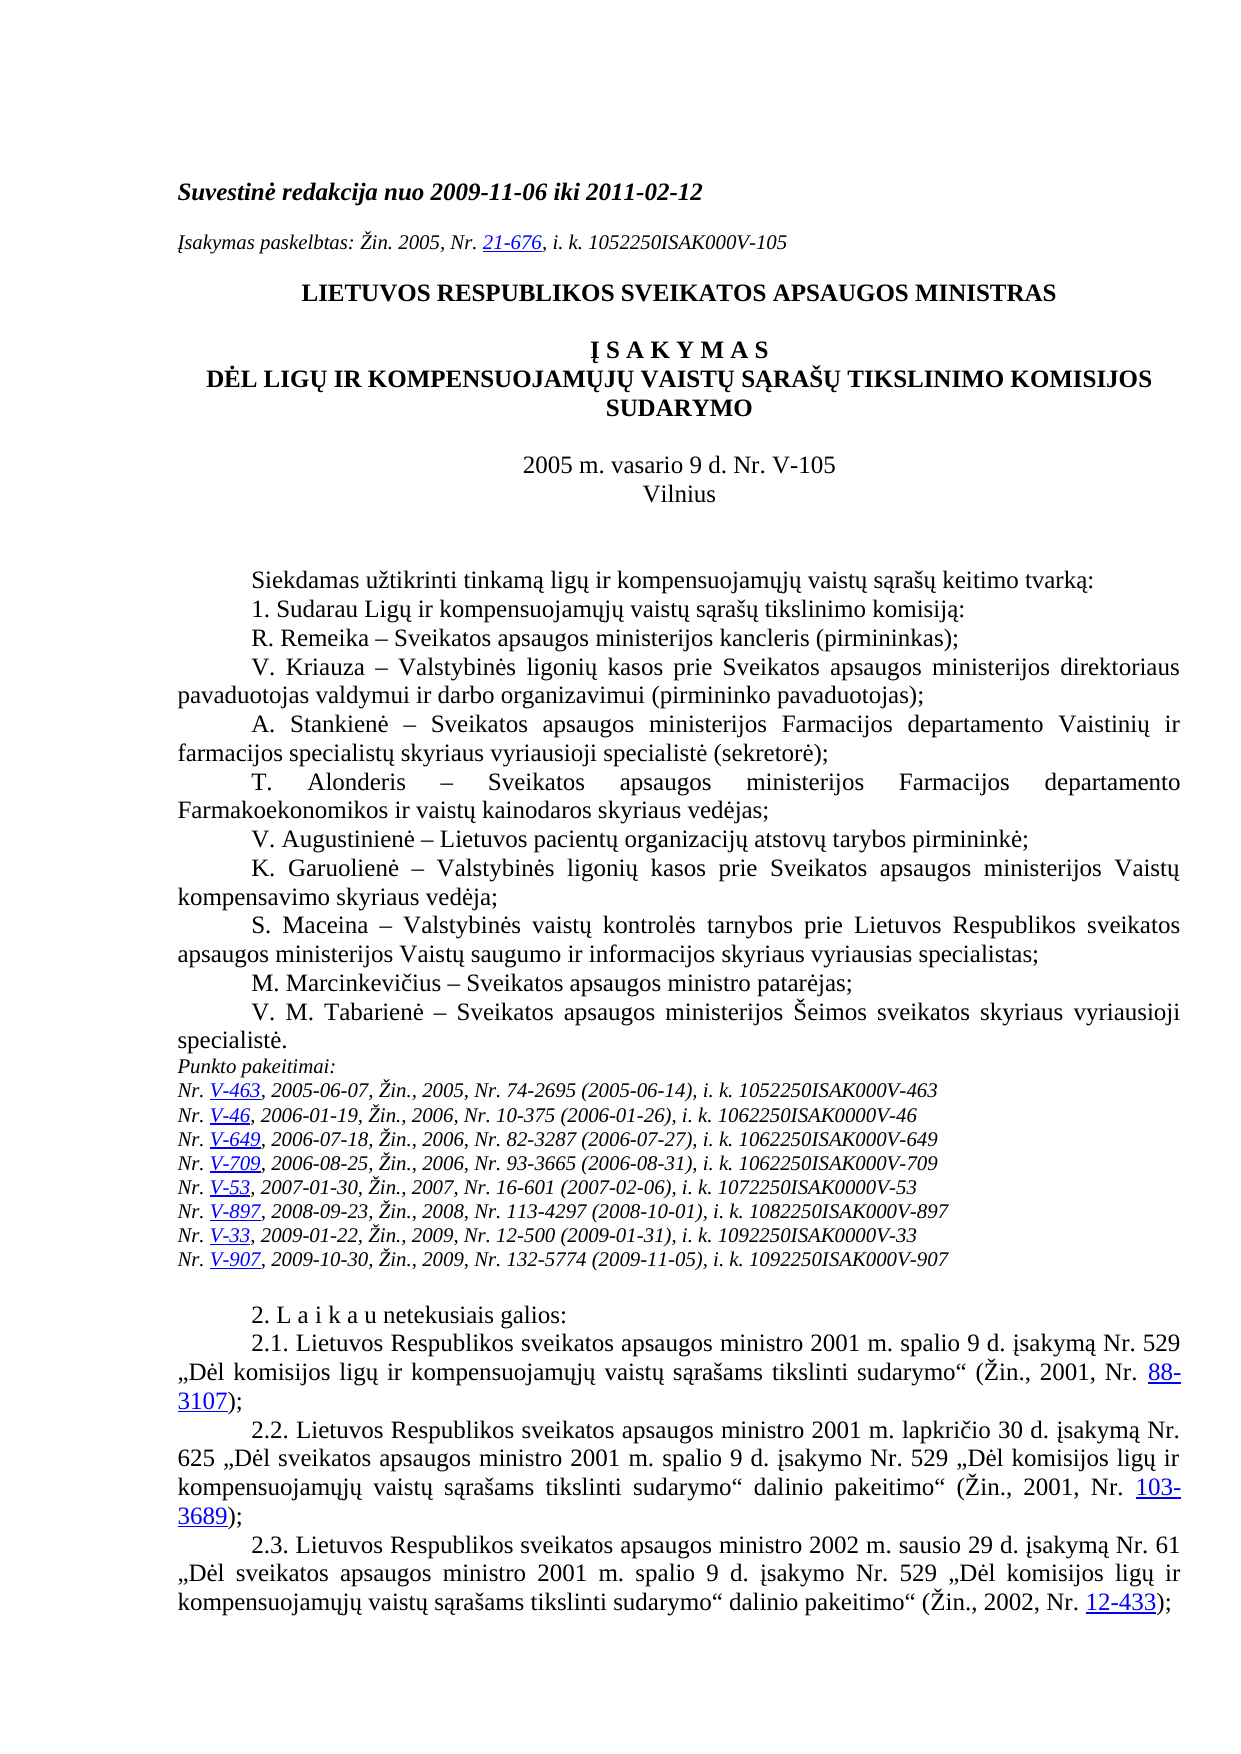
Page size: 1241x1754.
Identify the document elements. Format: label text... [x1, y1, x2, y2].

text V. Augustinienė – Lietuvos pacientų organizacijų atstovų tarybos pirmininkė; [177, 824, 1181, 853]
text Suvestinė redakcija nuo 2009-11-06 iki 2011-02-12 [177, 177, 1181, 206]
text LIETUVOS RESPUBLIKOS SVEIKATOS APSAUGOS MINISTRAS [177, 278, 1181, 307]
text Įsakymas paskelbtas: Žin. 2005, Nr. 21-676, i. k. 1052250ISAK000V-105 [177, 230, 1181, 254]
text 2. L a i k a u netekusiais galios: [177, 1300, 1181, 1328]
text Nr. V-33, 2009-01-22, Žin., 2009, Nr. 12-500 (2009-01-31), i. k. 1092250ISAK0000V-33 [177, 1223, 1181, 1247]
text 2005 m. vasario 9 d. Nr. V-105 [177, 451, 1181, 479]
text Nr. V-463, 2005-06-07, Žin., 2005, Nr. 74-2695 (2005-06-14), i. k. 1052250ISAK000V-463 [177, 1078, 1181, 1102]
text DĖL LIGŲ IR KOMPENSUOJAMŲJŲ VAISTŲ SĄRAŠŲ TIKSLINIMO KOMISIJOS SUDARYMO [177, 364, 1181, 422]
text T. Alonderis – Sveikatos apsaugos ministerijos Farmacijos departamento Farmakoekonomikos ir vaistų kainodaros skyriaus vedėjas; [177, 767, 1181, 824]
text Nr. V-709, 2006-08-25, Žin., 2006, Nr. 93-3665 (2006-08-31), i. k. 1062250ISAK000V-709 [177, 1151, 1181, 1175]
text Siekdamas užtikrinti tinkamą ligų ir kompensuojamųjų vaistų sąrašų keitimo tvarką: [177, 566, 1181, 594]
text K. Garuolienė – Valstybinės ligonių kasos prie Sveikatos apsaugos ministerijos Vaistų kompensavimo skyriaus vedėja; [177, 853, 1181, 911]
text Nr. V-46, 2006-01-19, Žin., 2006, Nr. 10-375 (2006-01-26), i. k. 1062250ISAK0000V-46 [177, 1102, 1181, 1127]
text V. Kriauza – Valstybinės ligonių kasos prie Sveikatos apsaugos ministerijos direktoriaus pavaduotojas valdymui ir darbo organizavimui (pirmininko pavaduotojas); [177, 652, 1181, 709]
text Nr. V-907, 2009-10-30, Žin., 2009, Nr. 132-5774 (2009-11-05), i. k. 1092250ISAK000V-907 [177, 1247, 1181, 1271]
text 2.1. Lietuvos Respublikos sveikatos apsaugos ministro 2001 m. spalio 9 d. įsakymą Nr. 529 „Dėl komisijos ligų ir kompensuojamųjų vaistų sąrašams tikslinti sudarymo“ (Žin., 2001, Nr. 88-3107); [177, 1328, 1181, 1415]
text V. M. Tabarienė – Sveikatos apsaugos ministerijos Šeimos sveikatos skyriaus vyriausioji specialistė. [177, 997, 1181, 1054]
text A. Stankienė – Sveikatos apsaugos ministerijos Farmacijos departamento Vaistinių ir farmacijos specialistų skyriaus vyriausioji specialistė (sekretorė); [177, 709, 1181, 767]
text Vilnius [177, 479, 1181, 508]
text 2.2. Lietuvos Respublikos sveikatos apsaugos ministro 2001 m. lapkričio 30 d. įsakymą Nr. 625 „Dėl sveikatos apsaugos ministro 2001 m. spalio 9 d. įsakymo Nr. 529 „Dėl komisijos ligų ir kompensuojamųjų vaistų sąrašams tikslinti sudarymo“ dalinio pakeitimo“ (Žin., 2001, Nr. 103-3689); [177, 1415, 1181, 1530]
text Nr. V-897, 2008-09-23, Žin., 2008, Nr. 113-4297 (2008-10-01), i. k. 1082250ISAK000V-897 [177, 1199, 1181, 1223]
text Punkto pakeitimai: [177, 1054, 1181, 1078]
text Nr. V-649, 2006-07-18, Žin., 2006, Nr. 82-3287 (2006-07-27), i. k. 1062250ISAK000V-649 [177, 1127, 1181, 1151]
text Į S A K Y M A S [177, 336, 1181, 364]
text 1. Sudarau Ligų ir kompensuojamųjų vaistų sąrašų tikslinimo komisiją: [177, 594, 1181, 623]
text S. Maceina – Valstybinės vaistų kontrolės tarnybos prie Lietuvos Respublikos sveikatos apsaugos ministerijos Vaistų saugumo ir informacijos skyriaus vyriausias specialistas; [177, 911, 1181, 968]
text 2.3. Lietuvos Respublikos sveikatos apsaugos ministro 2002 m. sausio 29 d. įsakymą Nr. 61 „Dėl sveikatos apsaugos ministro 2001 m. spalio 9 d. įsakymo Nr. 529 „Dėl komisijos ligų ir kompensuojamųjų vaistų sąrašams tikslinti sudarymo“ dalinio pakeitimo“ (Žin., 2002, Nr. 12-433); [177, 1530, 1181, 1616]
text Nr. V-53, 2007-01-30, Žin., 2007, Nr. 16-601 (2007-02-06), i. k. 1072250ISAK0000V-53 [177, 1175, 1181, 1199]
text R. Remeika – Sveikatos apsaugos ministerijos kancleris (pirmininkas); [177, 623, 1181, 652]
text M. Marcinkevičius – Sveikatos apsaugos ministro patarėjas; [177, 968, 1181, 997]
